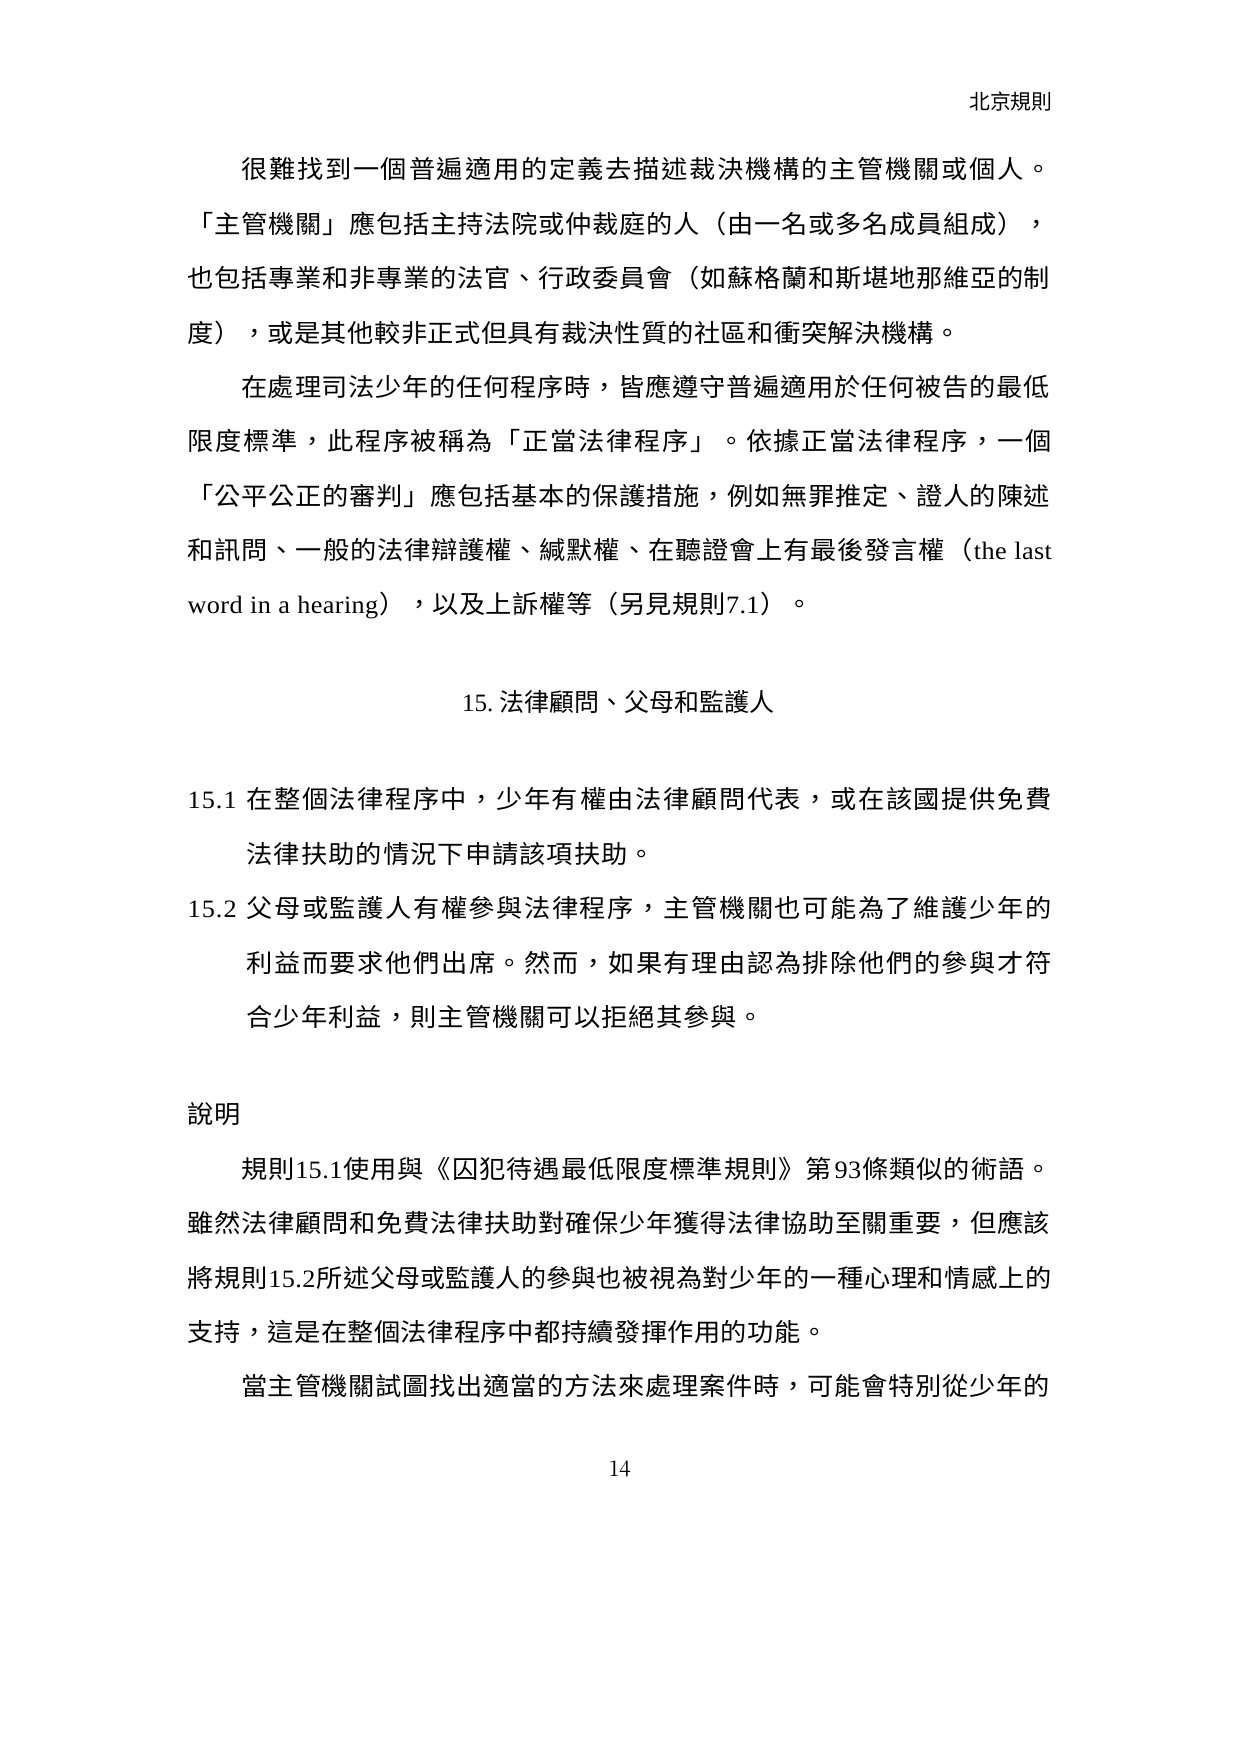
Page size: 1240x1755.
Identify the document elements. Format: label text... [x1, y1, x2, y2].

text 規則15.1使用與《囚犯待遇最低限度標準規則》第93條類似的術語。雖然法律顧問和免費法律扶助對確保少年獲得法律協助至關重要，但應該將規則15.2所述父母或監護人的參與也被視為對少年的一種心理和情感上的支持，這是在整個法律程序中都持續發揮作用的功能。 [187, 1149, 1052, 1349]
text 很難找到一個普遍適用的定義去描述裁決機構的主管機關或個人。「主管機關」應包括主持法院或仲裁庭的人（由一名或多名成員組成），也包括專業和非專業的法官、行政委員會（如蘇格蘭和斯堪地那維亞的制度），或是其他較非正式但具有裁決性質的社區和衝突解決機構。 [187, 150, 1052, 349]
text 在處理司法少年的任何程序時，皆應遵守普遍適用於任何被告的最低限度標準，此程序被稱為「正當法律程序」。依據正當法律程序，一個「公平公正的審判」應包括基本的保護措施，例如無罪推定、證人的陳述和訊問、一般的法律辯護權、緘默權、在聽證會上有最後發言權（the last word in a hearing），以及上訴權等（另見規則7.1）。 [187, 367, 1052, 621]
text 當主管機關試圖找出適當的方法來處理案件時，可能會特別從少年的法定代理人（或是少年真正信賴的個人助理）的合作中獲益。但如果父母或監護人的出席對聽證會產生了負面效果，例如對少年表現出敵意的態度，則可能會阻礙這種合作的進展，因此在此情況下應考慮排除其參與的可能性。 [187, 1367, 1052, 1403]
text 說明 [187, 1095, 1052, 1131]
text 15.2 父母或監護人有權參與法律程序，主管機關也可能為了維護少年的利益而要求他們出席。然而，如果有理由認為排除他們的參與才符合少年利益，則主管機關可以拒絕其參與。 [187, 889, 1052, 1034]
text 15.1 在整個法律程序中，少年有權由法律顧問代表，或在該國提供免費法律扶助的情況下申請該項扶助。 [187, 780, 1052, 871]
text 15. 法律顧問、父母和監護人 [187, 682, 1048, 719]
